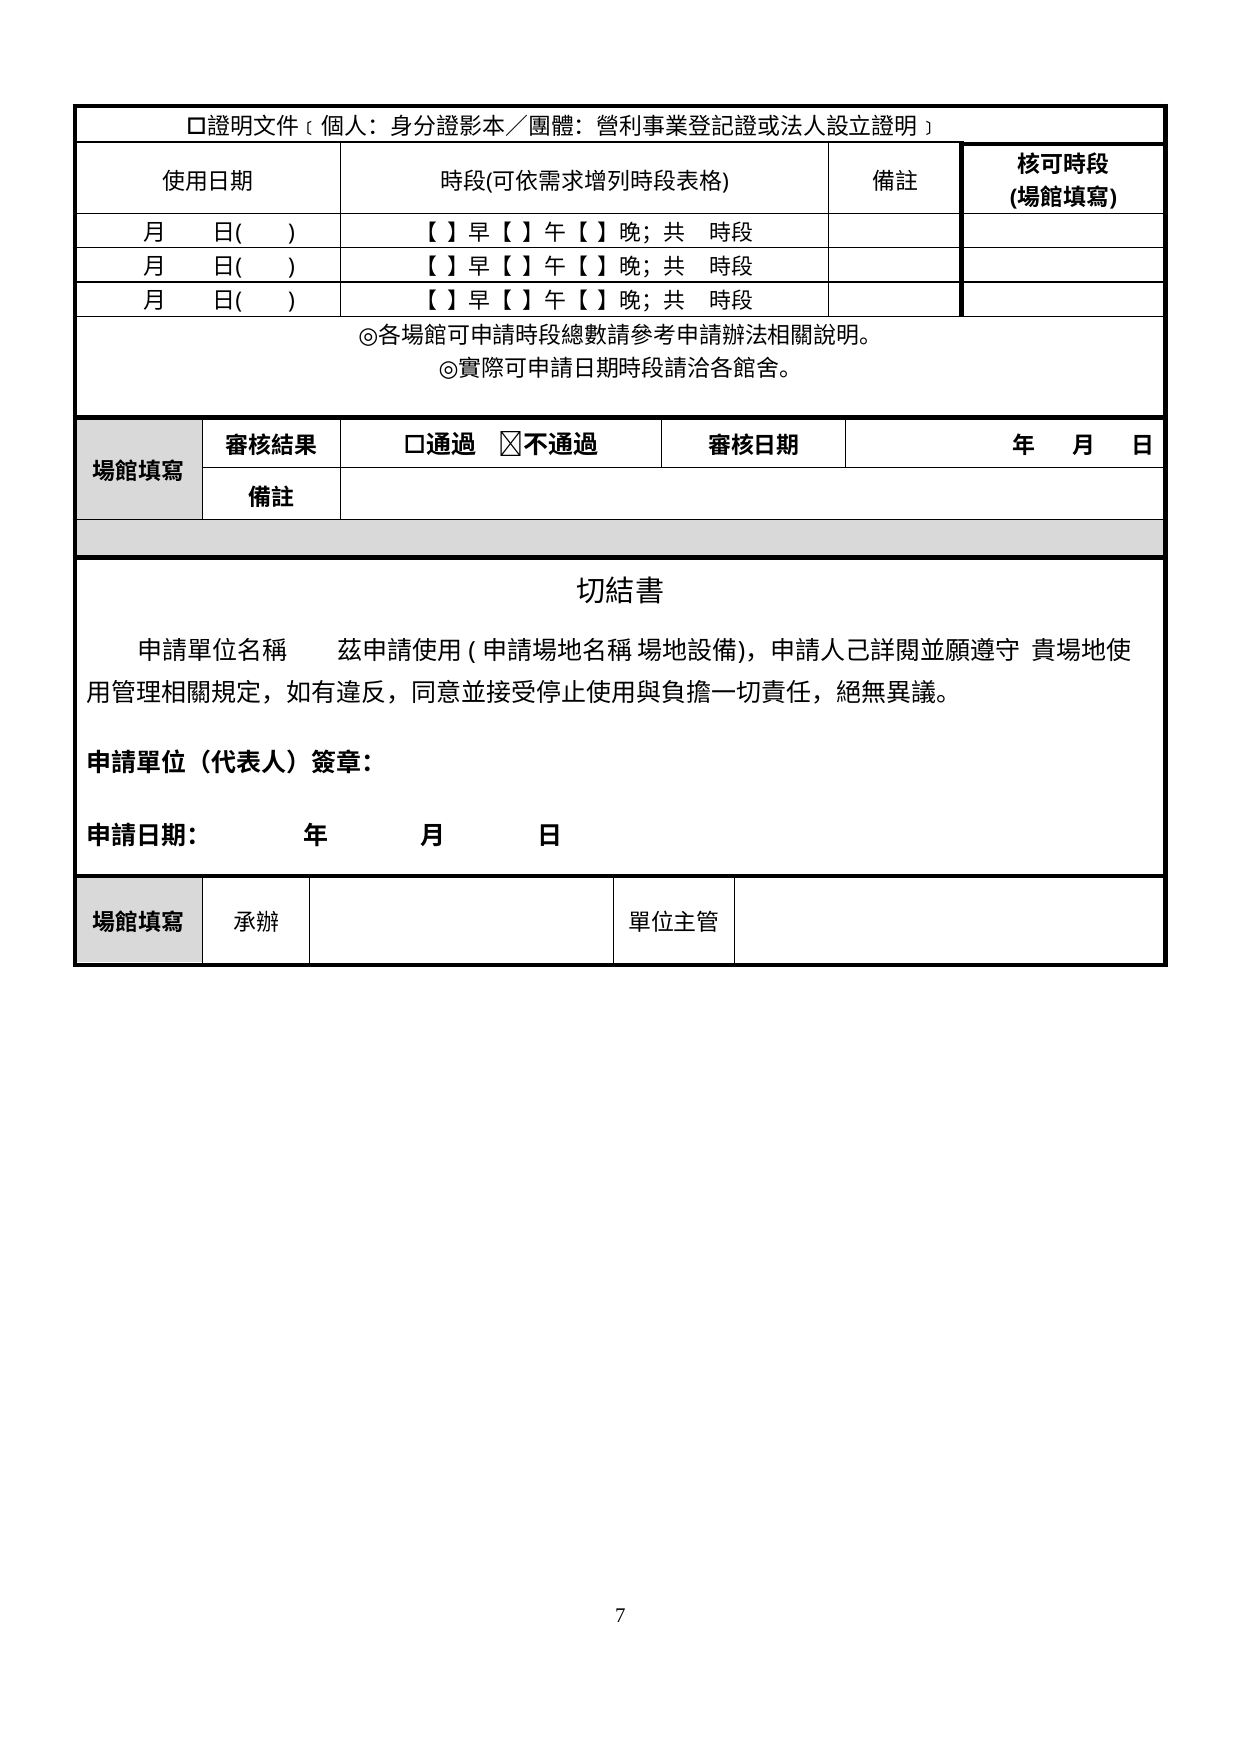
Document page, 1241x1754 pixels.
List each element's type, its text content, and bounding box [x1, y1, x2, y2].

table_cell [829, 283, 959, 316]
table_cell 月 日( ) [77, 214, 340, 247]
table_cell 備註 [829, 143, 959, 213]
table_cell [829, 248, 959, 281]
table_cell 場館填寫 [77, 420, 202, 519]
table_cell 切結書 申請單位名稱 茲申請使用 ( 申請場地名稱 場地設備)，申請人己詳閱並願遵守 貴場地使用管理相關規定，如有違反，同意並接受停止使用與負擔一切責任，絕無異議。 申請單位（代表人）簽章： 申請日期： 年 月 日 [77, 560, 1163, 874]
table_cell 月 日( ) [77, 283, 340, 316]
table_cell 單位主管 [614, 878, 734, 962]
table_cell [964, 214, 1163, 247]
table_cell 證明文件﹝個人：身分證影本／團體：營利事業登記證或法人設立證明﹞ [77, 108, 1163, 141]
table_cell 通過 不通過 [341, 420, 661, 467]
table_cell 【 】早【 】午【 】晚；共 時段 [341, 214, 828, 247]
table_cell 備註 [203, 468, 340, 519]
table_cell 審核結果 [203, 420, 340, 467]
table_cell 場館填寫 [77, 878, 202, 962]
table_cell 【 】早【 】午【 】晚；共 時段 [341, 283, 828, 316]
table_cell [735, 878, 1163, 962]
table_cell 承辦 [203, 878, 309, 962]
table_cell [310, 878, 613, 962]
table_cell [964, 283, 1163, 316]
table_cell 時段(可依需求增列時段表格) [341, 143, 828, 213]
table_cell 月 日( ) [77, 248, 340, 281]
table_cell 核可時段 (場館填寫) [964, 146, 1163, 213]
table_cell [964, 248, 1163, 281]
table_cell [341, 468, 1163, 519]
table_cell 年 月 日 [846, 420, 1163, 467]
table_cell ◎各場館可申請時段總數請參考申請辦法相關說明。 ◎實際可申請日期時段請洽各館舍。 [77, 317, 1163, 415]
table_cell 審核日期 [662, 420, 845, 467]
table_cell 【 】早【 】午【 】晚；共 時段 [341, 248, 828, 281]
table_cell [829, 214, 959, 247]
table_cell [77, 520, 1163, 555]
table_cell 使用日期 [77, 143, 340, 213]
